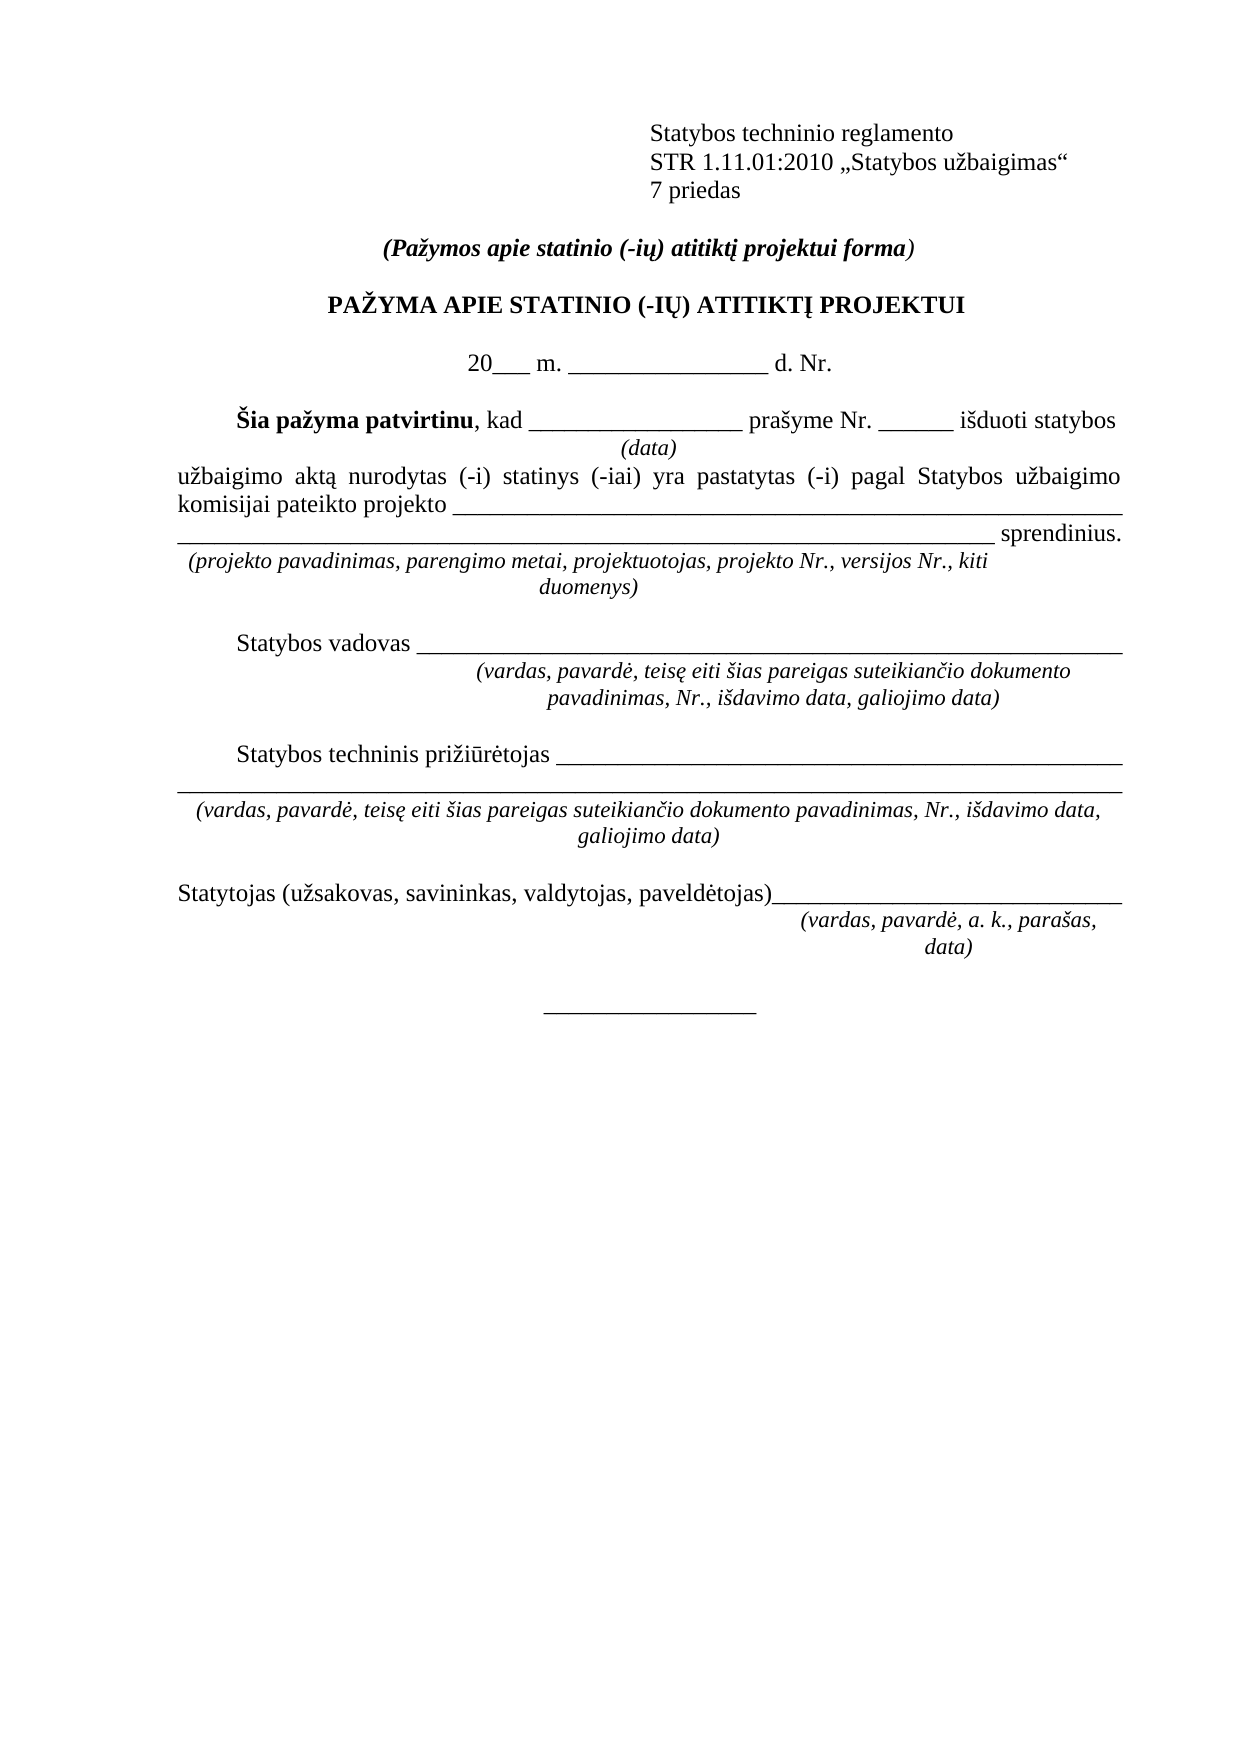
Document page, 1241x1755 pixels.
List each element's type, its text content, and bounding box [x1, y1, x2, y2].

text Statybos techninis prižiūrėtojas [177, 739, 1122, 767]
text Statybos techninio reglamento [649, 118, 1122, 147]
text Statybos vadovas [177, 628, 1122, 657]
text PAŽYMA APIE STATINIO (-IŲ) ATITIKTĮ PROJEKTUI [177, 291, 1122, 319]
text 7 priedas [649, 176, 1122, 204]
text Statytojas (užsakovas, savininkas, valdytojas, paveldėtojas) [177, 878, 1122, 906]
text _ sprendinius. [177, 518, 1122, 547]
text (vardas, pavardė, a. k., parašas, data) [777, 906, 1122, 959]
text STR 1.11.01:2010 „Statybos užbaigimas“ [649, 147, 1122, 176]
text užbaigimo aktą nurodytas (-i) statinys (-iai) yra pastatytas (-i) pagal Statybos užbaigimo komisijai pateikto projekto [177, 461, 1122, 518]
text (data) [177, 434, 1122, 461]
text _ [177, 767, 1122, 792]
text _________________ [177, 988, 1122, 1017]
text (projekto pavadinimas, parengimo metai, projektuotojas, projekto Nr., versijos Nr., kiti duomenys) [177, 547, 1002, 600]
text (vardas, pavardė, teisę eiti šias pareigas suteikiančio dokumento pavadinimas, Nr., išdavimo data, galiojimo data) [427, 657, 1122, 710]
text (vardas, pavardė, teisę eiti šias pareigas suteikiančio dokumento pavadinimas, Nr., išdavimo data, galiojimo data) [177, 796, 1122, 849]
text Šia pažyma patvirtinu, kad prašyme Nr. ______ išduoti statybos [177, 406, 1122, 434]
text 20___ m. ________________ d. Nr. [177, 348, 1122, 377]
text (Pažymos apie statinio (-ių) atitiktį projektui forma) [177, 233, 1122, 262]
